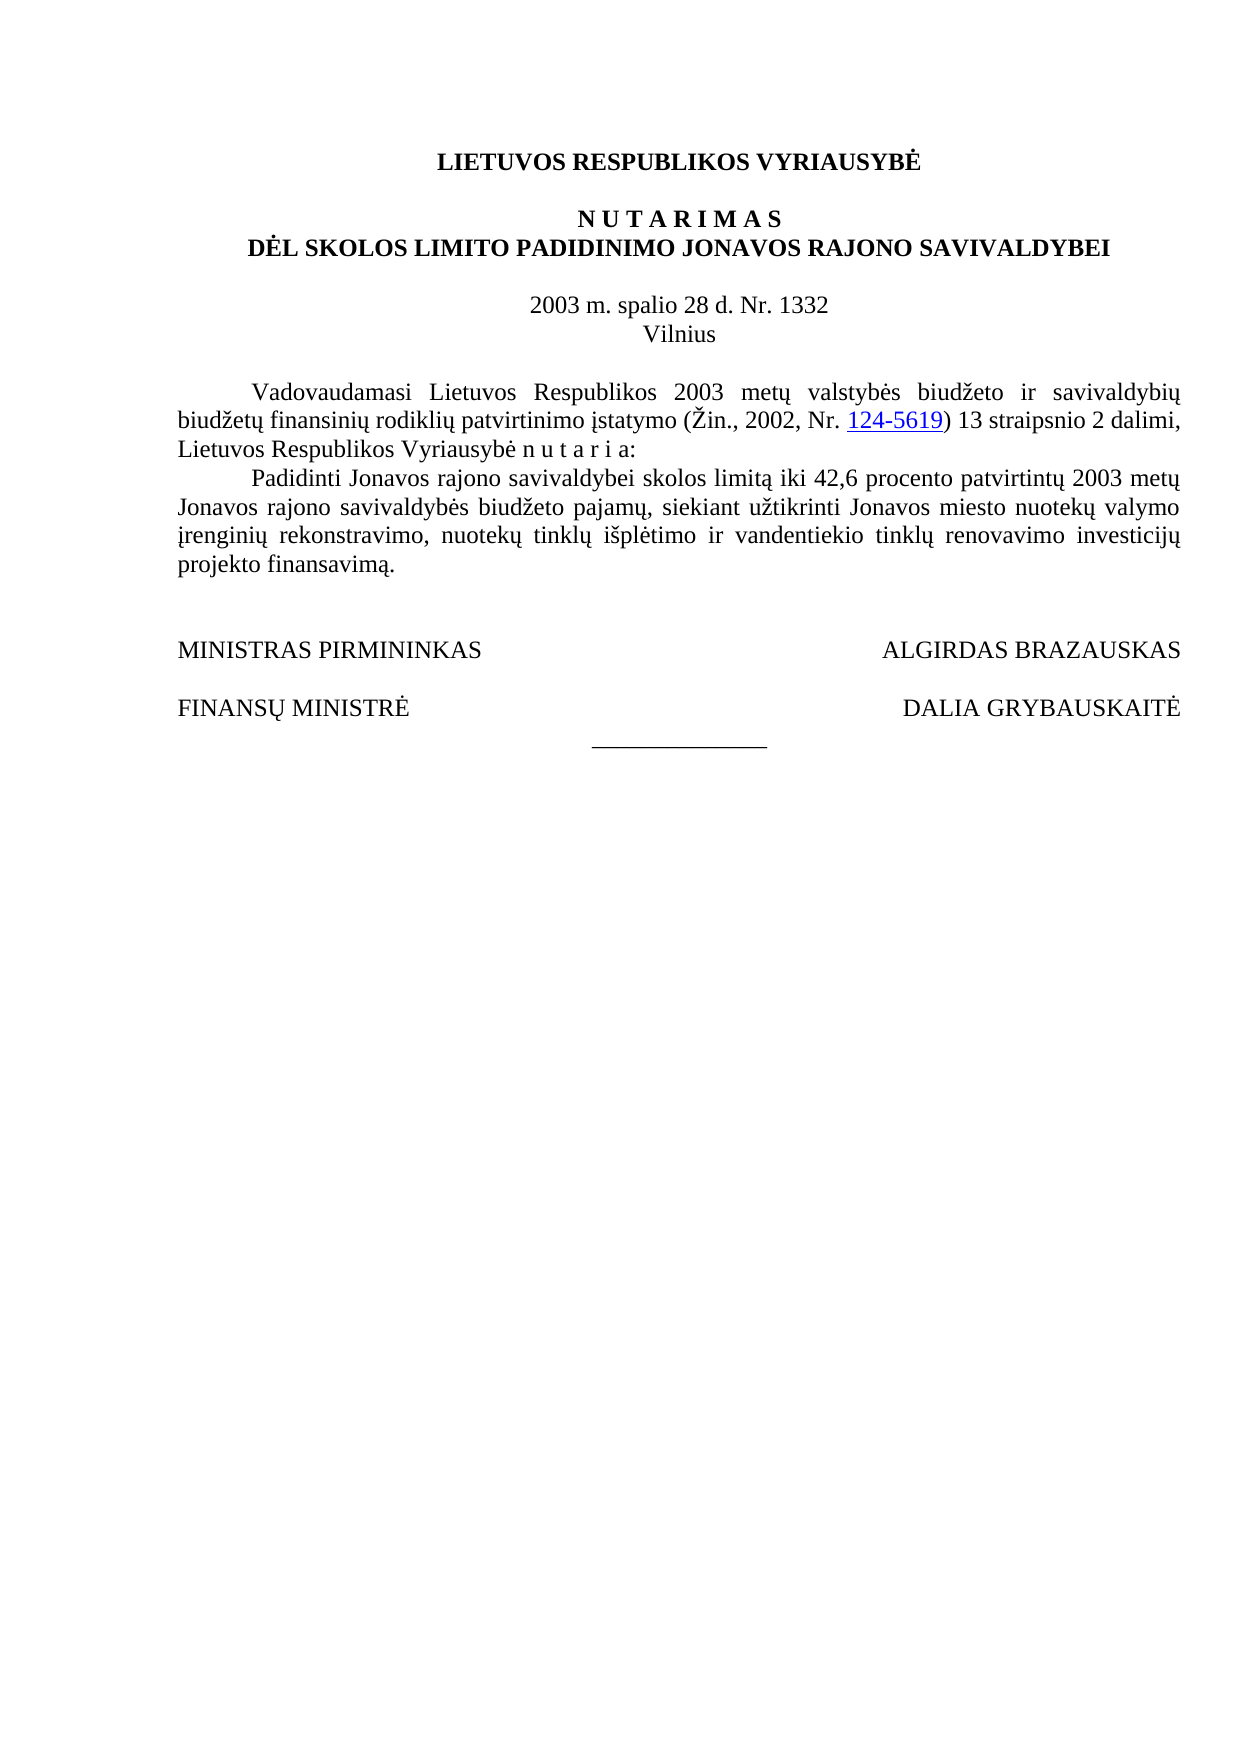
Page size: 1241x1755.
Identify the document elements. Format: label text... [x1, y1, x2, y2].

text Padidinti Jonavos rajono savivaldybei skolos limitą iki 42,6 procento patvirtintų 2003 metų Jonavos rajono savivaldybės biudžeto pajamų, siekiant užtikrinti Jonavos miesto nuotekų valymo įrenginių rekonstravimo, nuotekų tinklų išplėtimo ir vandentiekio tinklų renovavimo investicijų projekto finansavimą. [177, 463, 1181, 578]
text Vilnius [177, 319, 1181, 348]
text MINISTRAS PIRMININKAS ALGIRDAS BRAZAUSKAS [177, 636, 1181, 664]
text 2003 m. spalio 28 d. Nr. 1332 [177, 291, 1181, 319]
text FINANSŲ MINISTRĖ DALIA GRYBAUSKAITĖ [177, 693, 1181, 722]
text Vadovaudamasi Lietuvos Respublikos 2003 metų valstybės biudžeto ir savivaldybių biudžetų finansinių rodiklių patvirtinimo įstatymo (Žin., 2002, Nr. 124-5619) 13 straipsnio 2 dalimi, Lietuvos Respublikos Vyriausybė nutaria: [177, 377, 1181, 463]
text ______________ [177, 722, 1181, 751]
text DĖL SKOLOS LIMITO PADIDINIMO JONAVOS RAJONO SAVIVALDYBEI [177, 233, 1181, 262]
text LIETUVOS RESPUBLIKOS VYRIAUSYBĖ [177, 147, 1181, 176]
text N U T A R I M A S [177, 204, 1181, 233]
